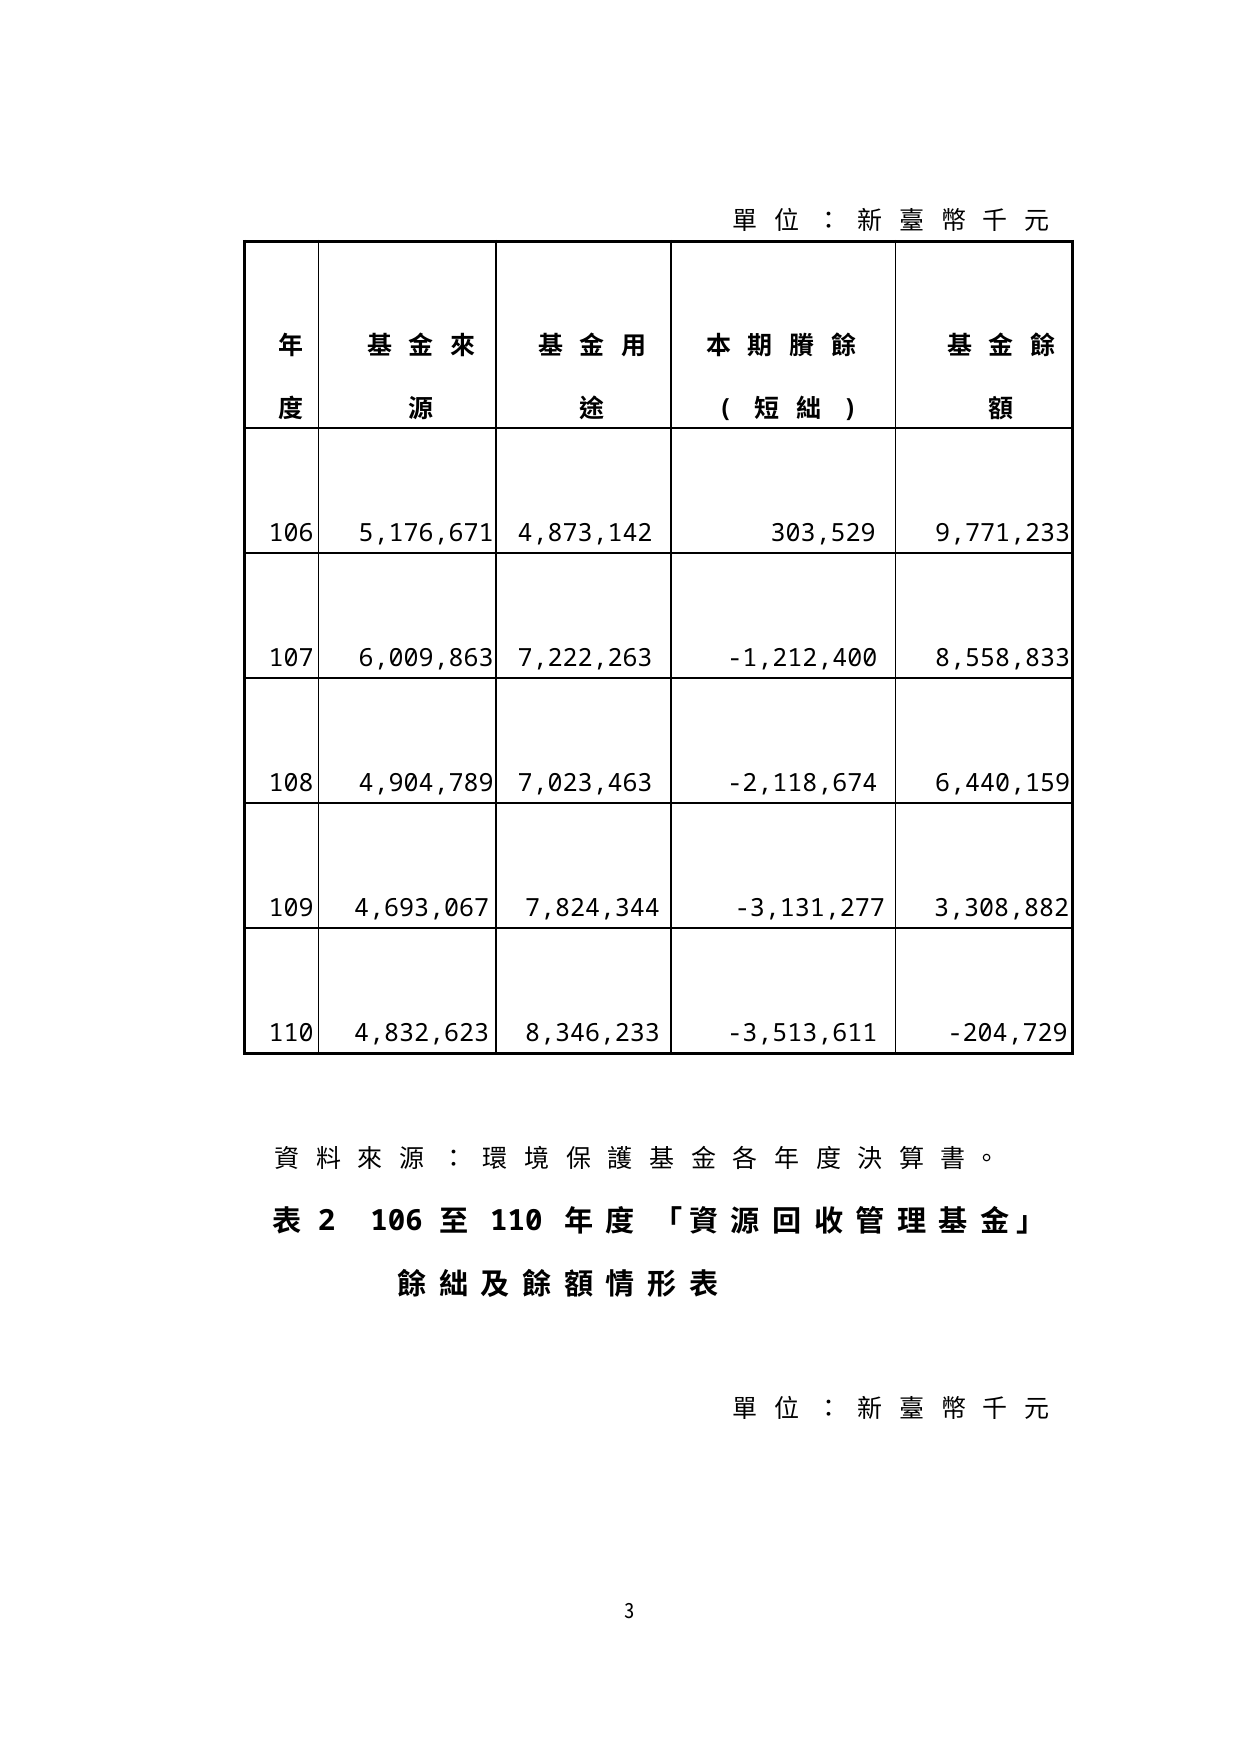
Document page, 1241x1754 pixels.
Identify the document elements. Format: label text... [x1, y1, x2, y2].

table_cell -3,131,277 [672, 804, 895, 927]
table_cell 109 [246, 804, 318, 927]
table_header 基金來源 [319, 243, 495, 427]
table_cell 6,440,159 [896, 679, 1071, 802]
table_cell -2,118,674 [672, 679, 895, 802]
table_header 基金用途 [497, 243, 670, 427]
table_cell 4,904,789 [319, 679, 495, 802]
table_cell 303,529 [672, 429, 895, 552]
table_cell 110 [246, 929, 318, 1052]
table_cell 107 [246, 554, 318, 677]
table_cell 8,346,233 [497, 929, 670, 1052]
table_cell 4,693,067 [319, 804, 495, 927]
text 單位：新臺幣千元 [270, 177, 1058, 240]
table_cell 8,558,833 [896, 554, 1071, 677]
table_header 年度 [246, 243, 318, 427]
table_cell 4,832,623 [319, 929, 495, 1052]
table_cell 7,023,463 [497, 679, 670, 802]
text 資料來源：環境保護基金各年度決算書。 [242, 1115, 1058, 1177]
table_cell 5,176,671 [319, 429, 495, 552]
table_cell 3,308,882 [896, 804, 1071, 927]
table_header 基金餘額 [896, 243, 1071, 427]
table_cell 4,873,142 [497, 429, 670, 552]
table_cell 9,771,233 [896, 429, 1071, 552]
text 單位：新臺幣千元 [242, 1365, 1058, 1427]
table_cell -3,513,611 [672, 929, 895, 1052]
table_cell 108 [246, 679, 318, 802]
table_cell 6,009,863 [319, 554, 495, 677]
table_cell 7,222,263 [497, 554, 670, 677]
table_cell -1,212,400 [672, 554, 895, 677]
table_header 本期賸餘(短絀) [672, 243, 895, 427]
table_cell 7,824,344 [497, 804, 670, 927]
text 表2 106至110年度「資源回收管理基金」餘絀及餘額情形表 [239, 1177, 1058, 1365]
table_cell -204,729 [896, 929, 1071, 1052]
table_cell 106 [246, 429, 318, 552]
